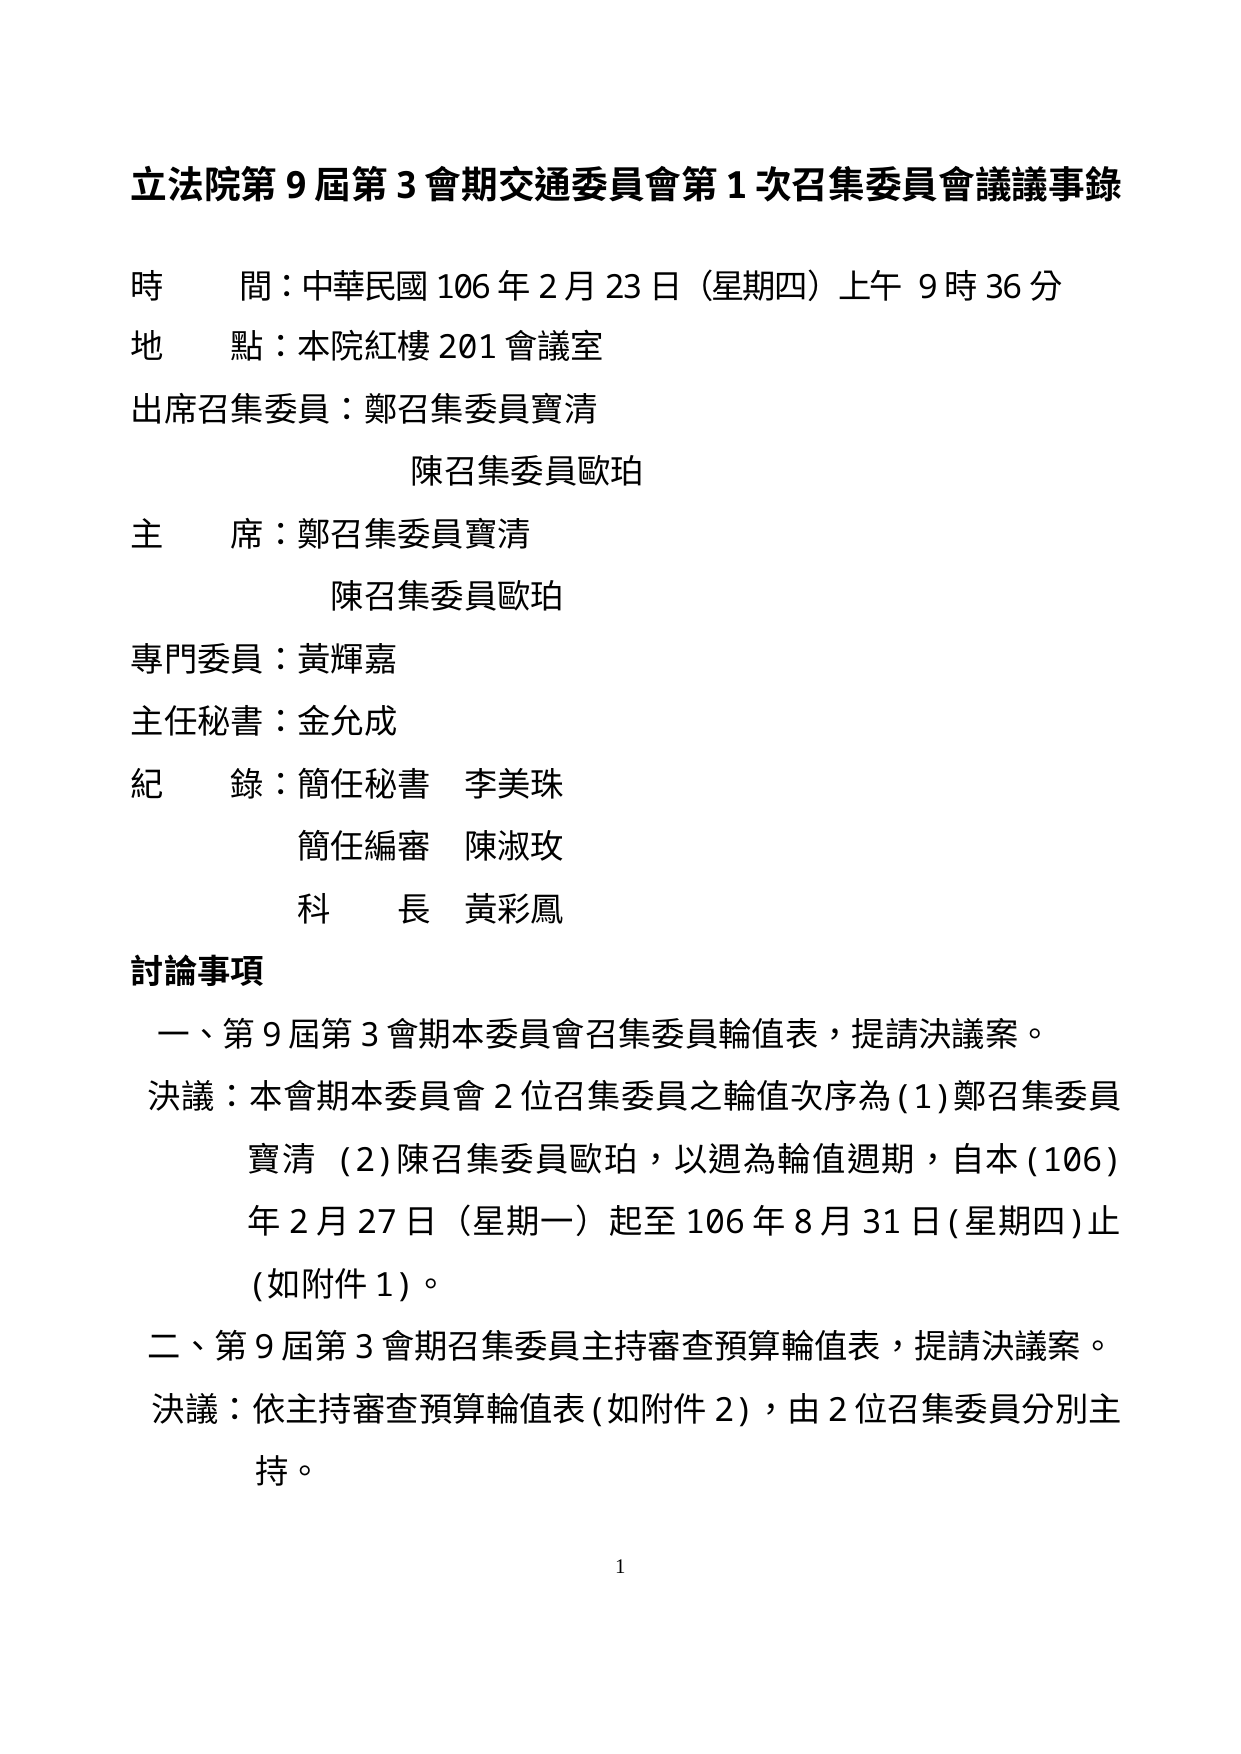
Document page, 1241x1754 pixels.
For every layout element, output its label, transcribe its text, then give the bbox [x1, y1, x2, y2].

text 簡任編審 陳淑玫 [131, 803, 1122, 865]
text 決議：依主持審查預算輪值表(如附件2)，由2位召集委員分別主持。 [152, 1365, 1122, 1490]
text 立法院第9屆第3會期交通委員會第1次召集委員會議議事錄 [131, 140, 1122, 203]
text 主任秘書：金允成 [131, 678, 1122, 740]
text 陳召集委員歐珀 [131, 553, 1122, 615]
text 討論事項 [131, 928, 1122, 990]
text 紀 錄：簡任秘書 李美珠 [131, 740, 1122, 803]
text 專門委員：黃輝嘉 [131, 615, 1122, 678]
text 陳召集委員歐珀 [131, 428, 1122, 490]
text 一、第9屆第3會期本委員會召集委員輪值表，提請決議案。 [118, 990, 1122, 1053]
text 科 長 黃彩鳳 [131, 865, 1122, 928]
text 主 席：鄭召集委員寶清 [131, 490, 1122, 553]
text 決議：本會期本委員會2位召集委員之輪值次序為(1)鄭召集委員寶清 (2)陳召集委員歐珀，以週為輪值週期，自本(106)年2月27日（星期一）起至106年8月31日(星期四)止(如附件1)。 [147, 1053, 1122, 1303]
text 二、第9屆第3會期召集委員主持審查預算輪值表，提請決議案。 [147, 1303, 1122, 1365]
text 時 間：中華民國106年2月23日（星期四）上午 9時36分 [131, 240, 1122, 303]
text 出席召集委員：鄭召集委員寶清 [131, 365, 1122, 428]
text 地 點：本院紅樓201會議室 [131, 303, 1122, 365]
